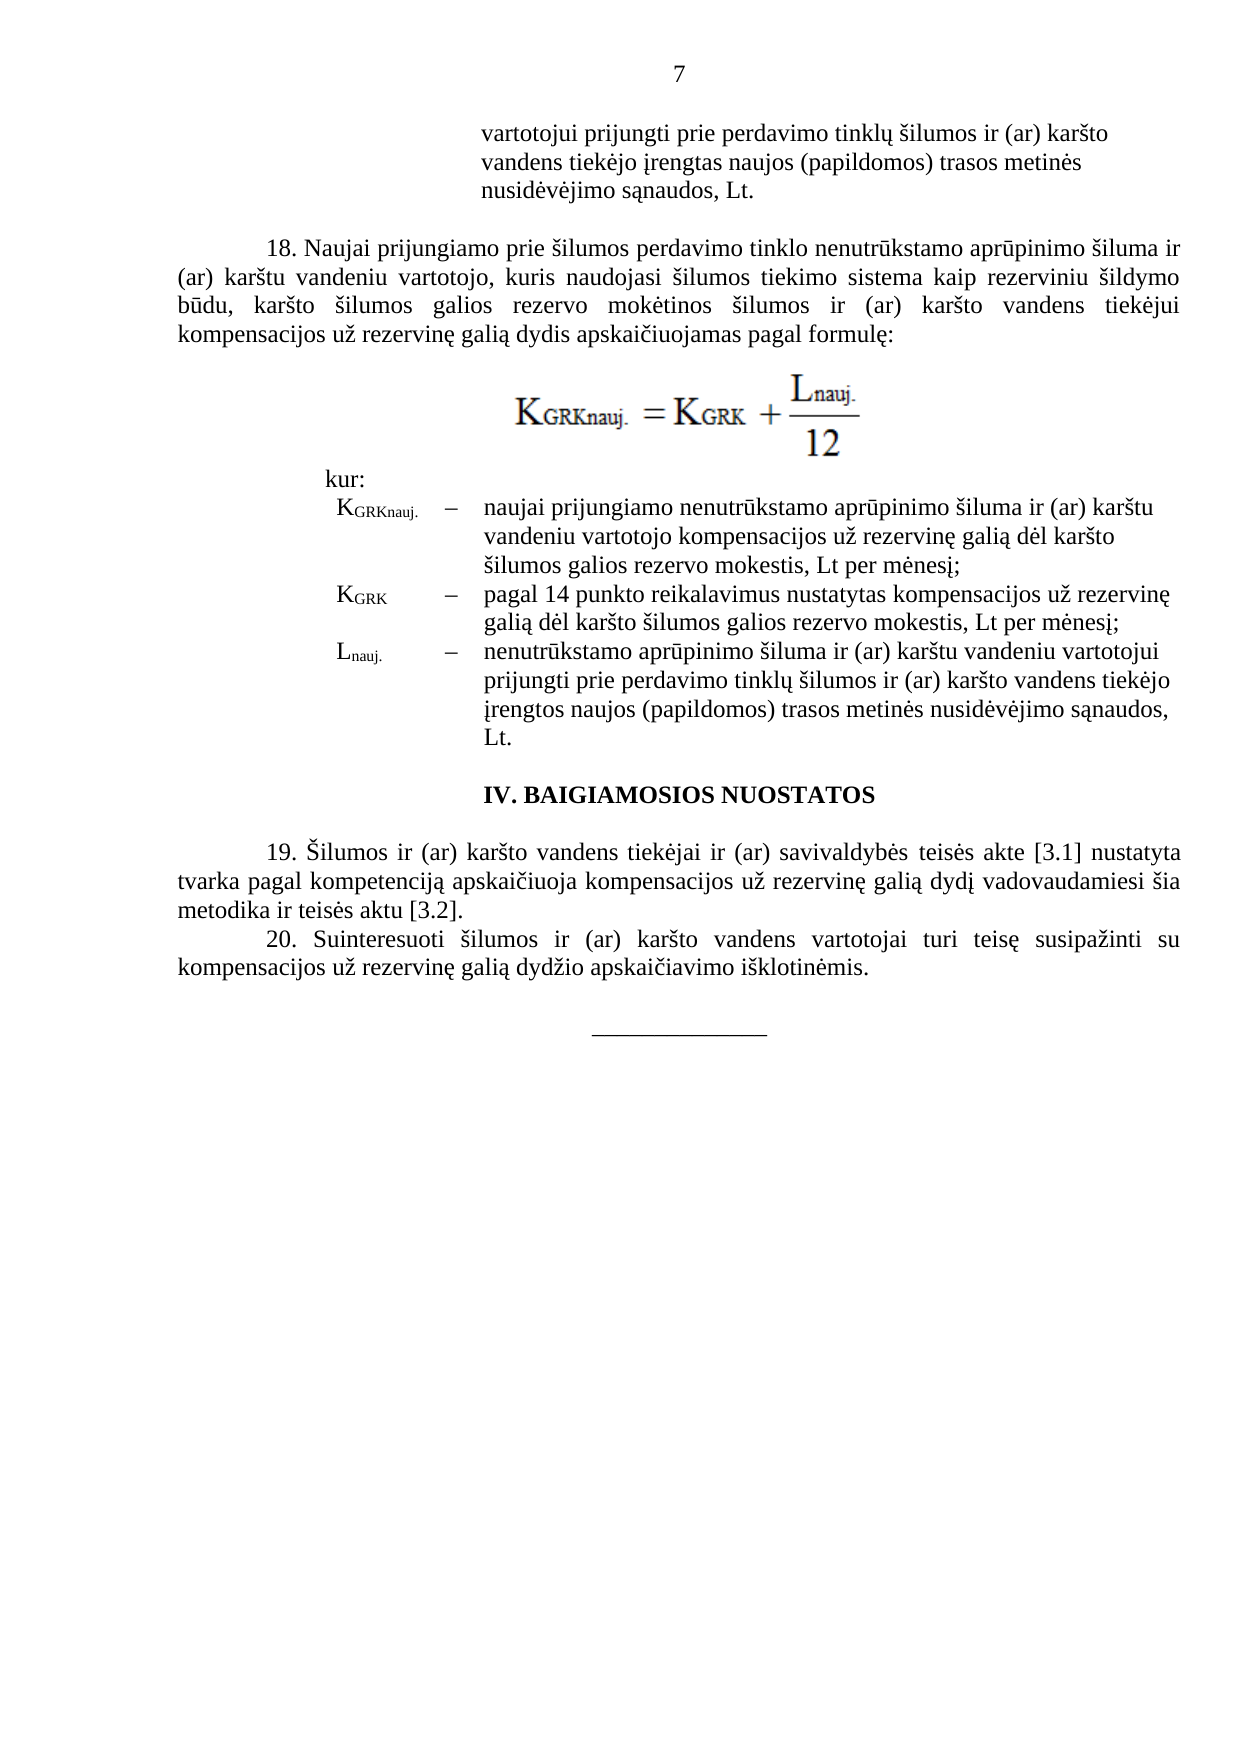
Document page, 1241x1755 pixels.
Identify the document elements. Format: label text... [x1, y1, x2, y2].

table_cell KGRK [325, 579, 433, 636]
table_cell pagal 14 punkto reikalavimus nustatytas kompensacijos už rezervinę galią dėl karšto šilumos galios rezervo mokestis, Lt per mėnesį; [473, 579, 1187, 636]
text 20. Suinteresuoti šilumos ir (ar) karšto vandens vartotojai turi teisę susipažinti su kompensacijos už rezervinę galią dydžio apskaičiavimo išklotinėmis. [177, 924, 1181, 981]
table_header KGRKnauj. [325, 493, 433, 579]
table_cell – [434, 636, 472, 751]
table_cell – [434, 579, 472, 636]
table_header naujai prijungiamo nenutrūkstamo aprūpinimo šiluma ir (ar) karštu vandeniu vartotojo kompensacijos už rezervinę galią dėl karšto šilumos galios rezervo mokestis, Lt per mėnesį; [473, 493, 1187, 579]
text kur: [325, 464, 1181, 492]
table_cell [325, 118, 431, 204]
text IV. BAIGIAMOSIOS NUOSTATOS [177, 780, 1181, 809]
table_cell vartotojui prijungti prie perdavimo tinklų šilumos ir (ar) karšto vandens tiekėjo įrengtas naujos (papildomos) trasos metinės nusidėvėjimo sąnaudos, Lt. [470, 118, 1156, 204]
table_cell nenutrūkstamo aprūpinimo šiluma ir (ar) karštu vandeniu vartotojui prijungti prie perdavimo tinklų šilumos ir (ar) karšto vandens tiekėjo įrengtos naujos (papildomos) trasos metinės nusidėvėjimo sąnaudos, Lt. [473, 636, 1187, 751]
table_cell [431, 118, 469, 204]
table_header – [434, 493, 472, 579]
text ______________ [177, 1010, 1181, 1039]
text 19. Šilumos ir (ar) karšto vandens tiekėjai ir (ar) savivaldybės teisės akte [3.1] nustatyta tvarka pagal kompetenciją apskaičiuoja kompensacijos už rezervinę galią dydį vadovaudamiesi šia metodika ir teisės aktu [3.2]. [177, 837, 1181, 924]
text 18. Naujai prijungiamo prie šilumos perdavimo tinklo nenutrūkstamo aprūpinimo šiluma ir (ar) karštu vandeniu vartotojo, kuris naudojasi šilumos tiekimo sistema kaip rezerviniu šildymo būdu, karšto šilumos galios rezervo mokėtinos šilumos ir (ar) karšto vandens tiekėjui kompensacijos už rezervinę galią dydis apskaičiuojamas pagal formulę: [177, 233, 1181, 348]
table_cell Lnauj. [325, 636, 433, 751]
